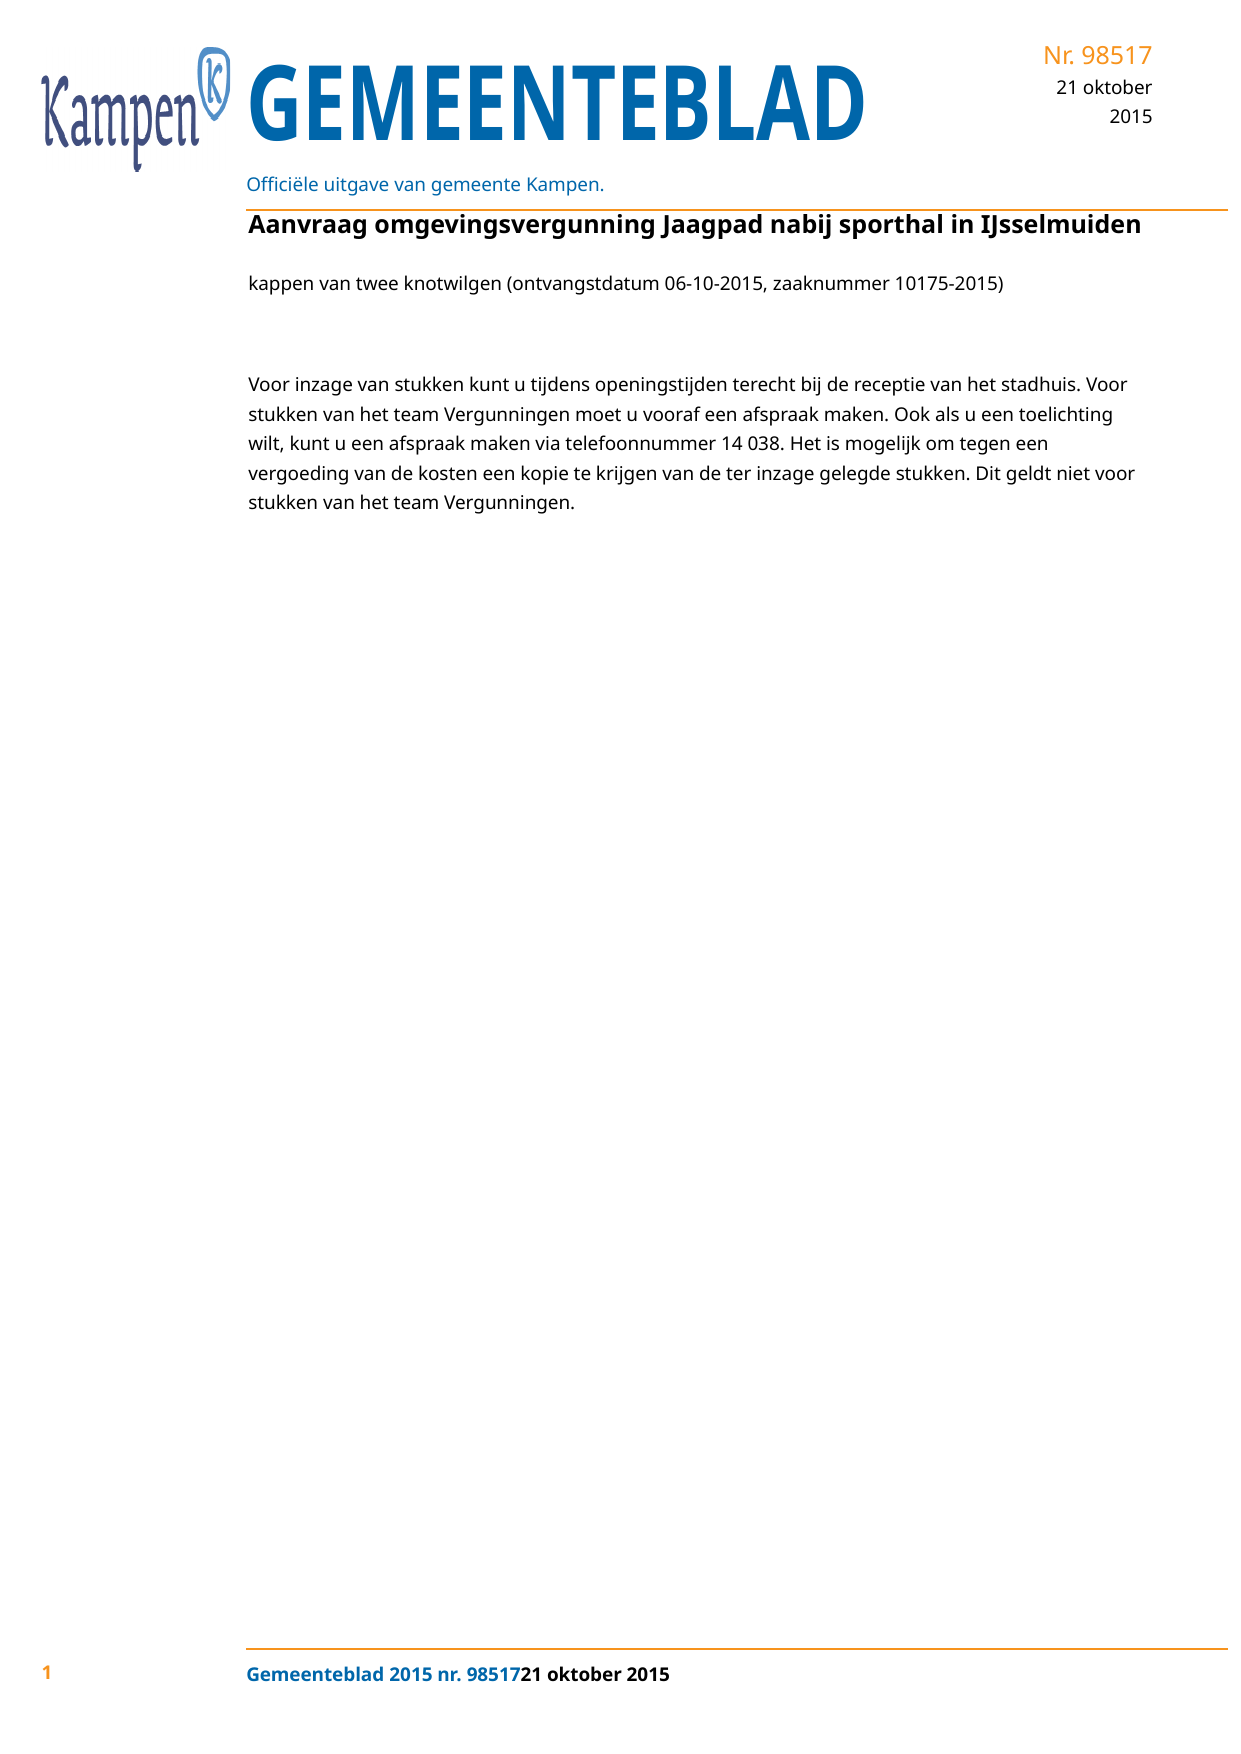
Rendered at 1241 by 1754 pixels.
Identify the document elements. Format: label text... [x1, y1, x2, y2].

text Aanvraag omgevingsvergunning Jaagpad nabij sporthal in IJsselmuiden [248, 211, 1152, 241]
text Voor inzage van stukken kunt u tijdens openingstijden terecht bij de receptie van het stadhuis. Voor stukken van het team Vergunningen moet u vooraf een afspraak maken. Ook als u een toelichting wilt, kunt u een afspraak maken via telefoonnummer 14 038. Het is mogelijk om tegen een vergoeding van de kosten een kopie te krijgen van de ter inzage gelegde stukken. Dit geldt niet voor stukken van het team Vergunningen. [248, 371, 1152, 515]
picture [41, 47, 231, 172]
text kappen van twee knotwilgen (ontvangstdatum 06-10-2015, zaaknummer 10175-2015) [248, 270, 1152, 296]
